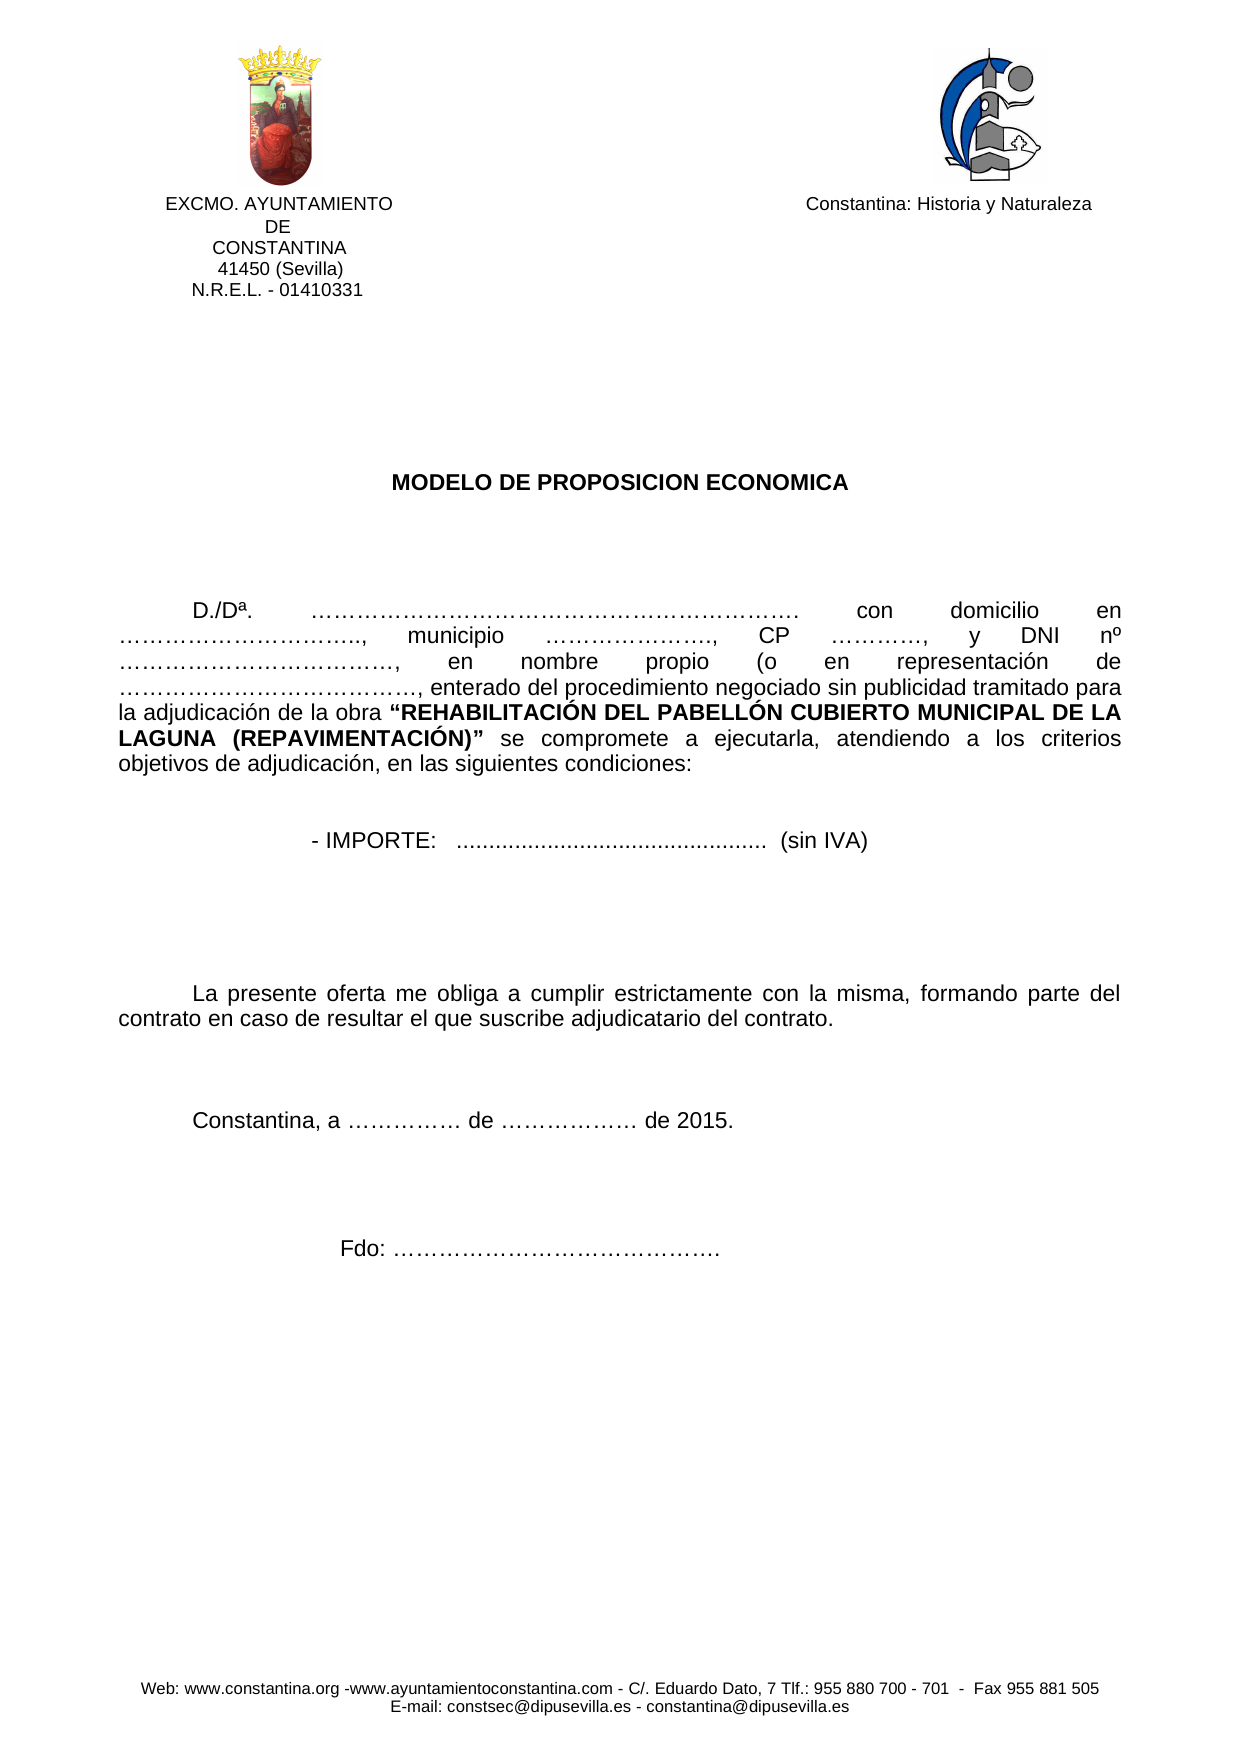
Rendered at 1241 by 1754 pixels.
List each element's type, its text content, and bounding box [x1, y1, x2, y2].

text D./Dª. ………………………………………………………. con domicilio en ………………………….., municipio …………………., CP …………, y DNI nº ………………………………, en nombre propio (o en representación de …………………………………, enterado del procedimiento negociado sin publicidad tramitado para la adjudicación de la obra “REHABILITACIÓN DEL PABELLÓN CUBIERTO MUNICIPAL DE LA LAGUNA (REPAVIMENTACIÓN)” se compromete a ejecutarla, atendiendo a los criterios objetivos de adjudicación, en las siguientes condiciones: [118, 598, 1122, 776]
text Constantina, a …………… de ……………… de 2015. [118, 1108, 1122, 1134]
list Fdo: ……………………………………. [236, 1236, 1122, 1261]
text La presente oferta me obliga a cumplir estrictamente con la misma, formando parte del contrato en caso de resultar el que suscribe adjudicatario del contrato. [118, 981, 1122, 1032]
picture [933, 48, 1048, 186]
list - IMPORTE: ................................................ (sin IVA) [274, 827, 1122, 853]
text MODELO DE PROPOSICION ECONOMICA [118, 470, 1122, 496]
